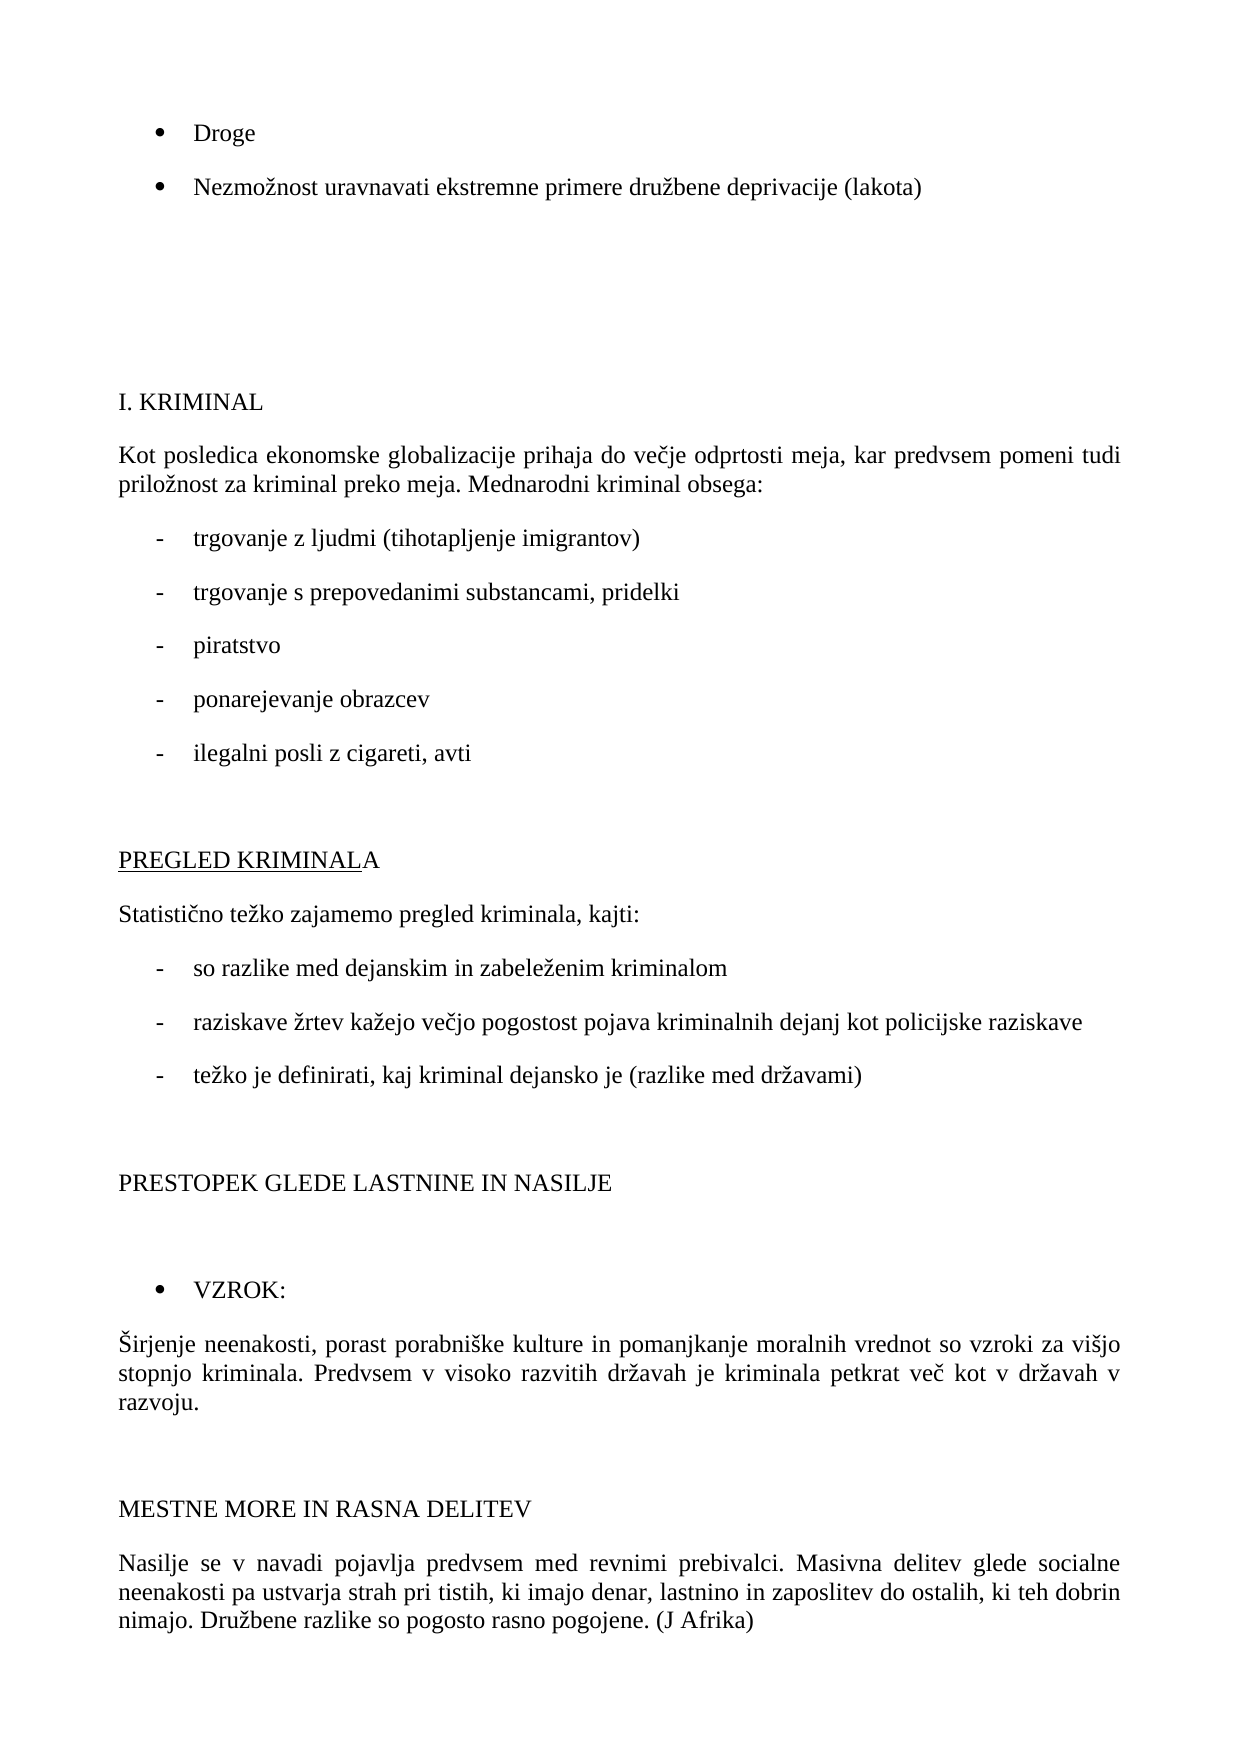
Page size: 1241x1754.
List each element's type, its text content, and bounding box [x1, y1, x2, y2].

list ponarejevanje obrazcev [156, 684, 1122, 713]
text MESTNE MORE IN RASNA DELITEV [118, 1494, 1122, 1523]
list težko je definirati, kaj kriminal dejansko je (razlike med državami) [156, 1061, 1122, 1089]
text PRESTOPEK GLEDE LASTNINE IN NASILJE [118, 1168, 1122, 1197]
list piratstvo [156, 631, 1122, 659]
list ilegalni posli z cigareti, avti [156, 738, 1122, 767]
text PREGLED KRIMINALA [118, 846, 1122, 874]
list trgovanje s prepovedanimi substancami, pridelki [156, 577, 1122, 606]
list VZROK: [156, 1276, 1122, 1304]
list trgovanje z ljudmi (tihotapljenje imigrantov) [156, 523, 1122, 552]
text I. KRIMINAL [118, 387, 1122, 416]
list Droge [156, 118, 1122, 147]
text Širjenje neenakosti, porast porabniške kulture in pomanjkanje moralnih vrednot so vzroki za višjo stopnjo kriminala. Predvsem v visoko razvitih državah je kriminala petkrat več kot v državah v razvoju. [118, 1329, 1122, 1416]
list Nezmožnost uravnavati ekstremne primere družbene deprivacije (lakota) [156, 172, 1122, 201]
list raziskave žrtev kažejo večjo pogostost pojava kriminalnih dejanj kot policijske raziskave [156, 1007, 1122, 1036]
text Kot posledica ekonomske globalizacije prihaja do večje odprtosti meja, kar predvsem pomeni tudi priložnost za kriminal preko meja. Mednarodni kriminal obsega: [118, 441, 1122, 498]
list so razlike med dejanskim in zabeleženim kriminalom [156, 953, 1122, 982]
text Nasilje se v navadi pojavlja predvsem med revnimi prebivalci. Masivna delitev glede socialne neenakosti pa ustvarja strah pri tistih, ki imajo denar, lastnino in zaposlitev do ostalih, ki teh dobrin nimajo. Družbene razlike so pogosto rasno pogojene. (J Afrika) [118, 1548, 1122, 1634]
text Statistično težko zajamemo pregled kriminala, kajti: [118, 899, 1122, 928]
